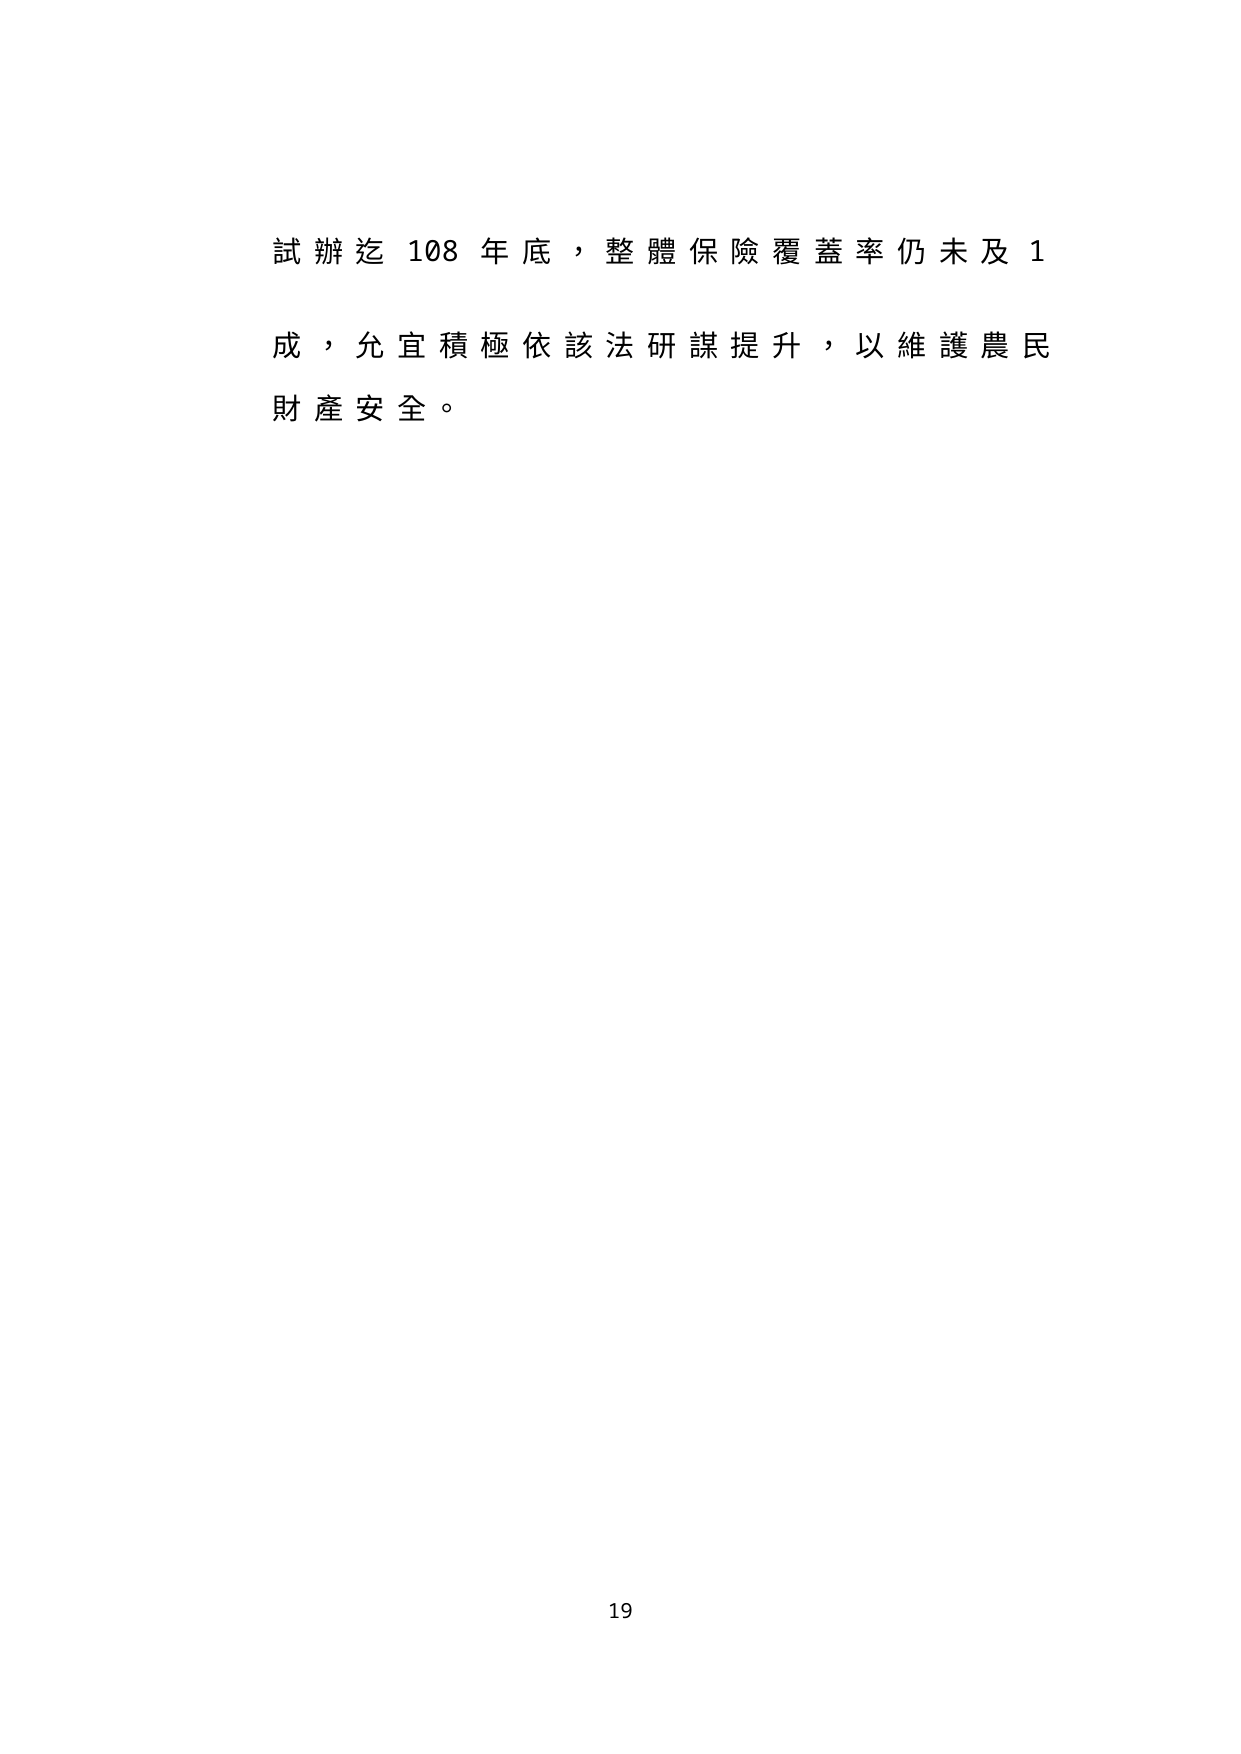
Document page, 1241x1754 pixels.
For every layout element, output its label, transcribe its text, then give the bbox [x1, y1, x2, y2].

text 試辦迄108年底，整體保險覆蓋率仍未及1成，允宜積極依該法研謀提升，以維護農民財產安全。 [242, 177, 1058, 427]
